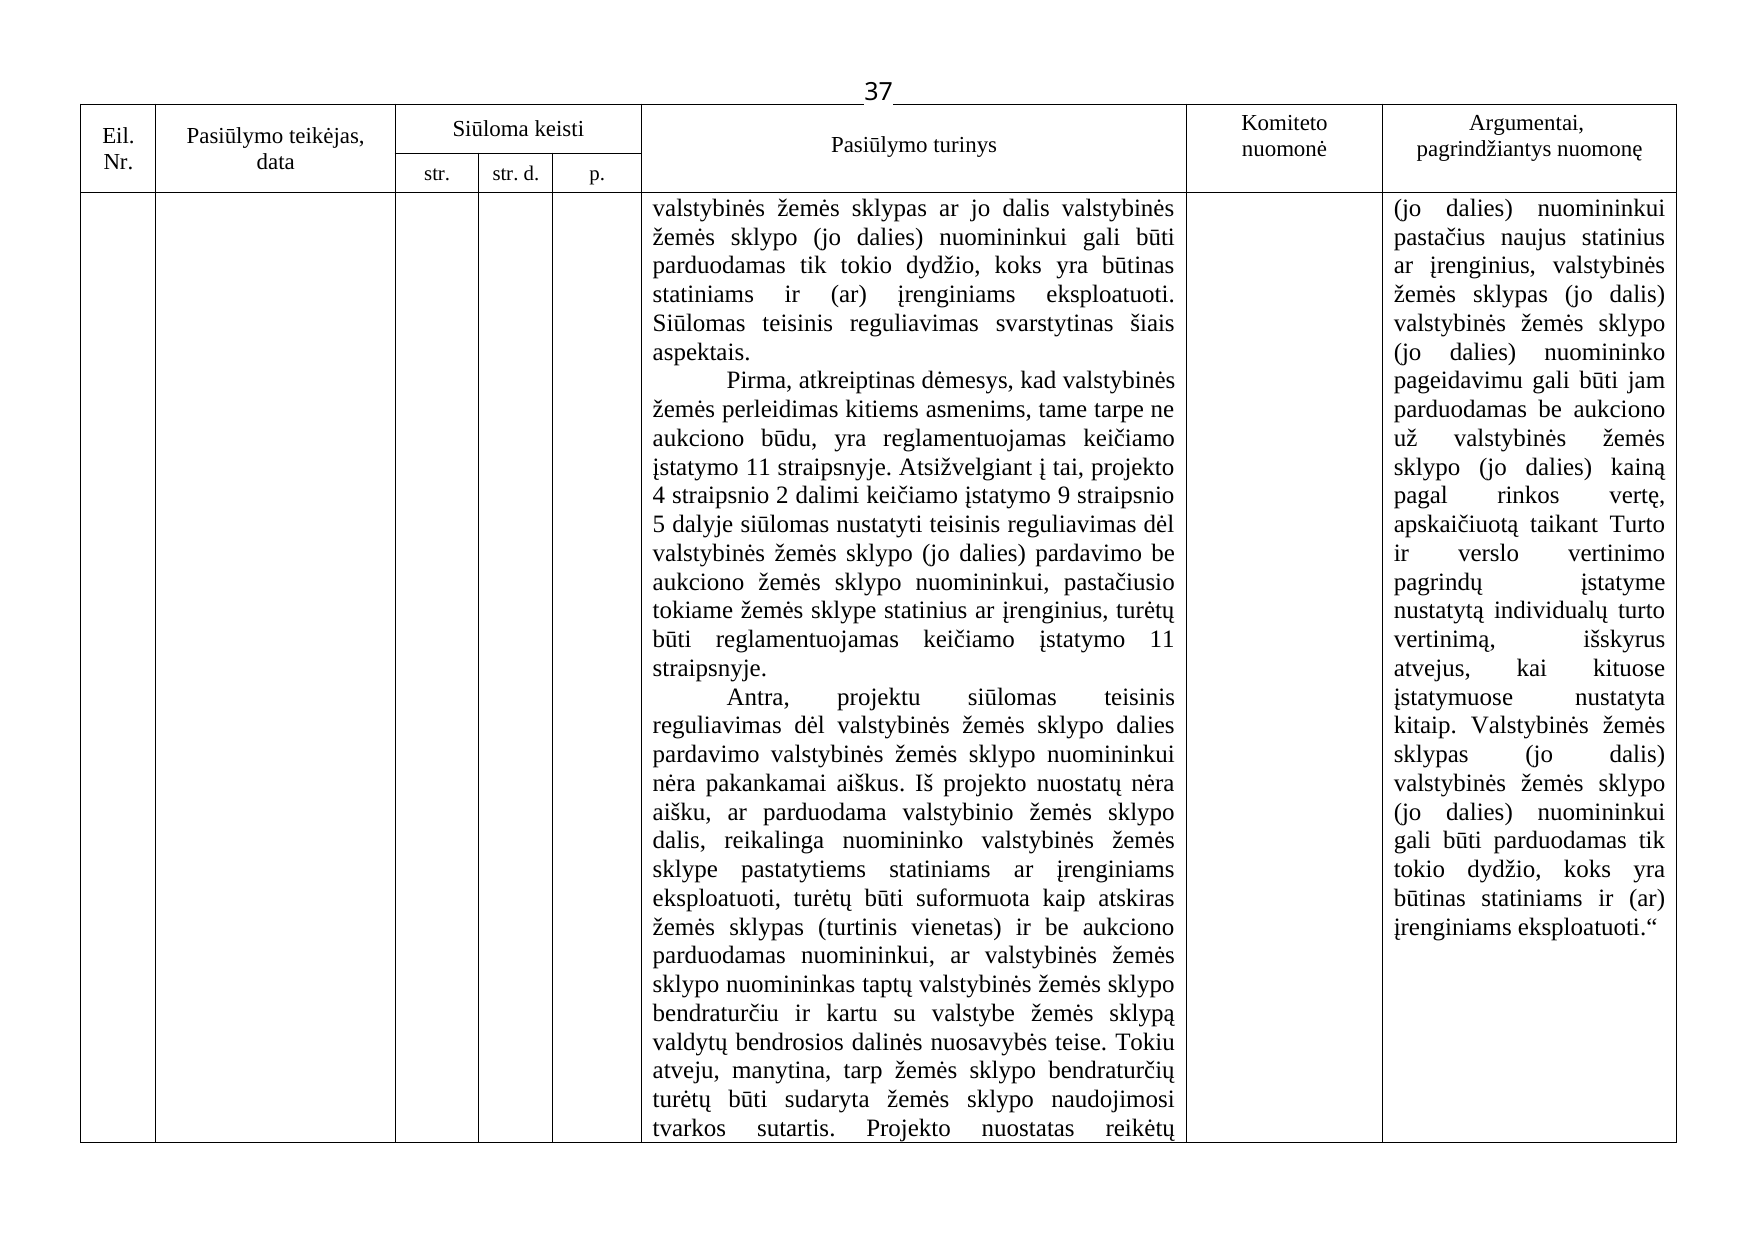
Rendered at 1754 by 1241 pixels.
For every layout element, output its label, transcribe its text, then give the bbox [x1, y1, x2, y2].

table_cell (jo dalies) nuomininkui pastačius naujus statinius ar įrenginius, valstybinės žemės sklypas (jo dalis) valstybinės žemės sklypo (jo dalies) nuomininko pageidavimu gali būti jam parduodamas be aukciono už valstybinės žemės sklypo (jo dalies) kainą pagal rinkos vertę, apskaičiuotą taikant Turto ir verslo vertinimo pagrindų įstatyme nustatytą individualų turto vertinimą, išskyrus atvejus, kai kituose įstatymuose nustatyta kitaip. Valstybinės žemės sklypas (jo dalis) valstybinės žemės sklypo (jo dalies) nuomininkui gali būti parduodamas tik tokio dydžio, koks yra būtinas statiniams ir (ar) įrenginiams eksploatuoti.“ [1383, 193, 1676, 1142]
table_header Siūloma keisti [396, 105, 641, 153]
table_cell [553, 193, 641, 1142]
table_cell p. [553, 154, 641, 192]
table_cell [1187, 193, 1382, 1142]
table_header Argumentai, pagrindžiantys nuomonę [1383, 105, 1676, 192]
table_cell [479, 193, 552, 1142]
table_header Komiteto nuomonė [1187, 105, 1382, 192]
table_header Pasiūlymo teikėjas, data [156, 105, 395, 192]
table_cell [81, 193, 155, 1142]
table_cell str. d. [479, 154, 552, 192]
table_cell str. [396, 154, 478, 192]
table_cell [156, 193, 395, 1142]
table_header Pasiūlymo turinys [642, 105, 1186, 192]
table_cell [396, 193, 478, 1142]
table_header Eil. Nr. [81, 105, 155, 192]
table_cell valstybinės žemės sklypas ar jo dalis valstybinės žemės sklypo (jo dalies) nuomininkui gali būti parduodamas tik tokio dydžio, koks yra būtinas statiniams ir (ar) įrenginiams eksploatuoti. Siūlomas teisinis reguliavimas svarstytinas šiais aspektais. Pirma, atkreiptinas dėmesys, kad valstybinės žemės perleidimas kitiems asmenims, tame tarpe ne aukciono būdu, yra reglamentuojamas keičiamo įstatymo 11 straipsnyje. Atsižvelgiant į tai, projekto 4 straipsnio 2 dalimi keičiamo įstatymo 9 straipsnio 5 dalyje siūlomas nustatyti teisinis reguliavimas dėl valstybinės žemės sklypo (jo dalies) pardavimo be aukciono žemės sklypo nuomininkui, pastačiusio tokiame žemės sklype statinius ar įrenginius, turėtų būti reglamentuojamas keičiamo įstatymo 11 straipsnyje. Antra, projektu siūlomas teisinis reguliavimas dėl valstybinės žemės sklypo dalies pardavimo valstybinės žemės sklypo nuomininkui nėra pakankamai aiškus. Iš projekto nuostatų nėra aišku, ar parduodama valstybinio žemės sklypo dalis, reikalinga nuomininko valstybinės žemės sklype pastatytiems statiniams ar įrenginiams eksploatuoti, turėtų būti suformuota kaip atskiras žemės sklypas (turtinis vienetas) ir be aukciono parduodamas nuomininkui, ar valstybinės žemės sklypo nuomininkas taptų valstybinės žemės sklypo bendraturčiu ir kartu su valstybe žemės sklypą valdytų bendrosios dalinės nuosavybės teise. Tokiu atveju, manytina, tarp žemės sklypo bendraturčių turėtų būti sudaryta žemės sklypo naudojimosi tvarkos sutartis. Projekto nuostatas reikėtų [642, 193, 1186, 1142]
